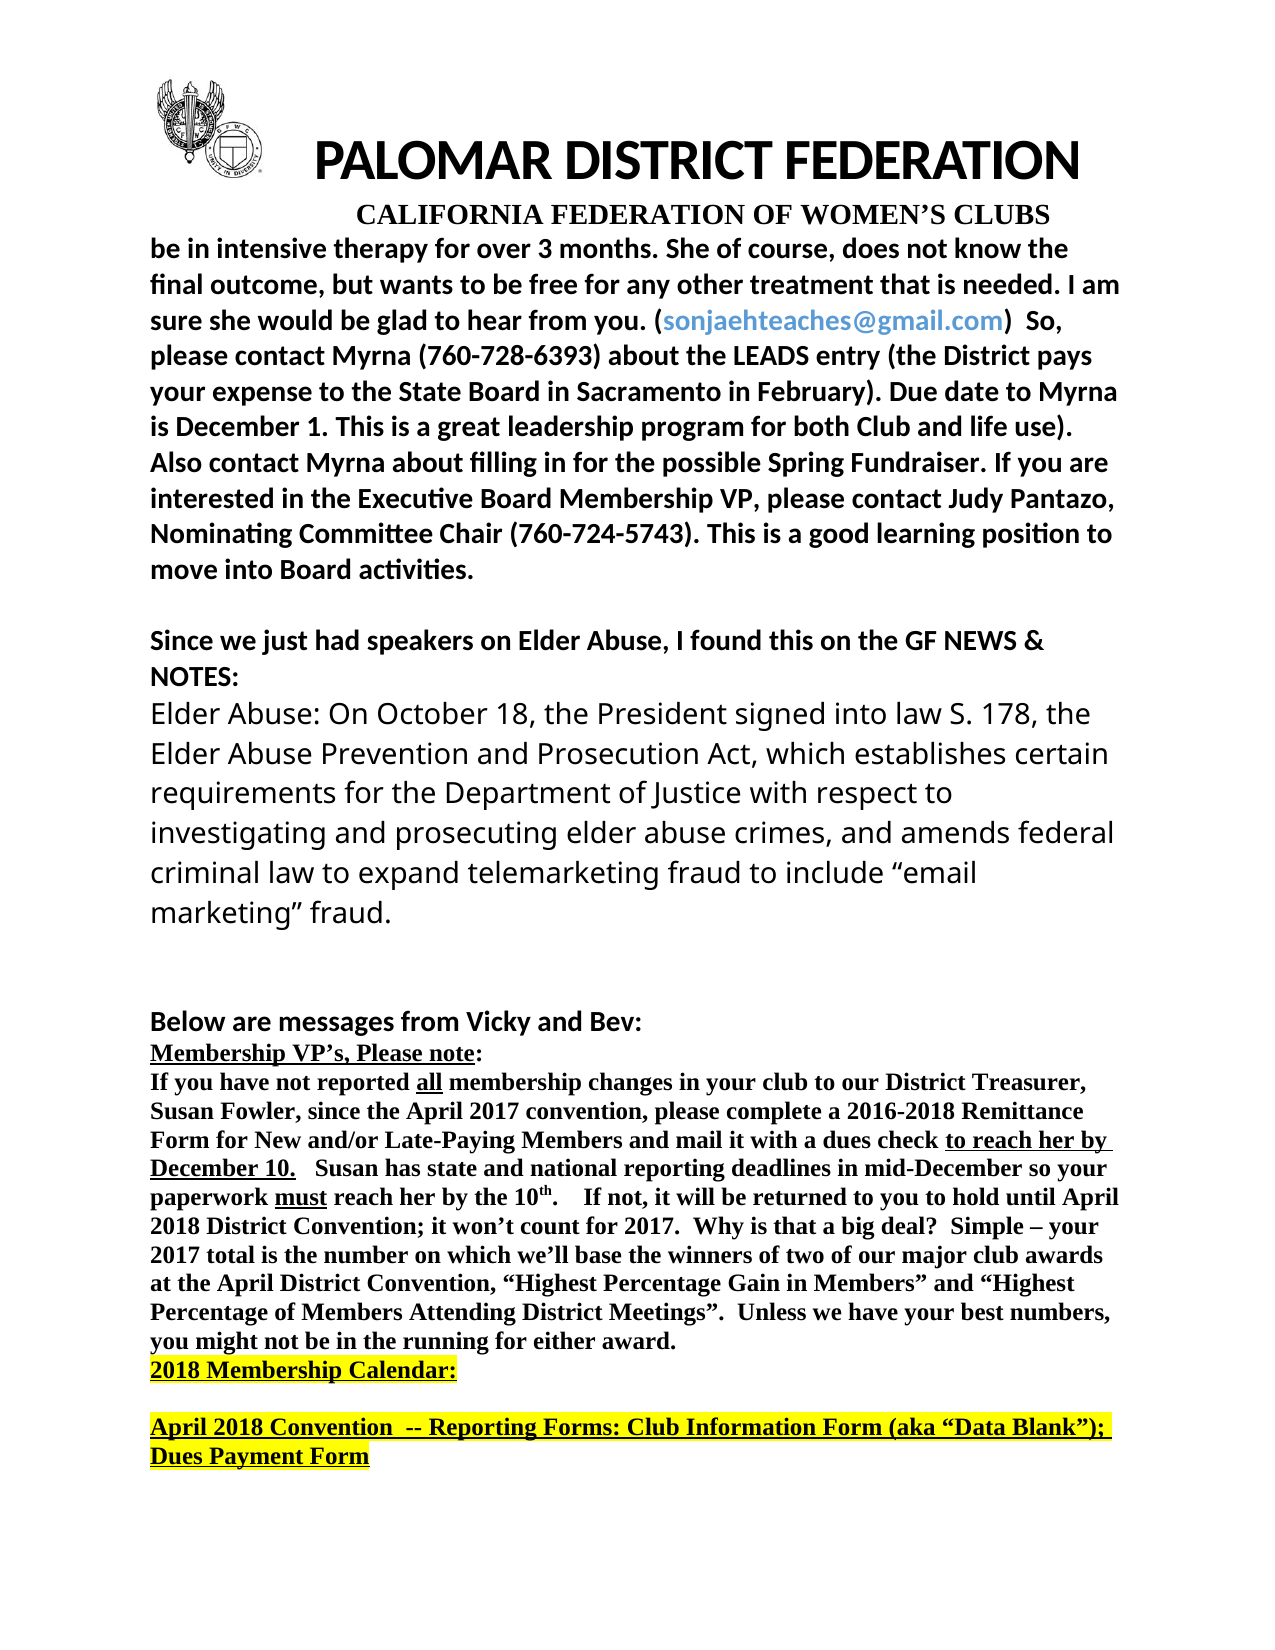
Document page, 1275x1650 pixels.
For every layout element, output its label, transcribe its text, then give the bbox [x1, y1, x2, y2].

text Below are messages from Vicky and Bev: [150, 1003, 1125, 1038]
text If you have not reported all membership changes in your club to our District Treasurer, Susan Fowler, since the April 2017 convention, please complete a 2016-2018 Remittance Form for New and/or Late-Paying Members and mail it with a dues check to reach her by December 10. Susan has state and national reporting deadlines in mid-December so your paperwork must reach her by the 10th. If not, it will be returned to you to hold until April 2018 District Convention; it won’t count for 2017. Why is that a big deal? Simple – your 2017 total is the number on which we’ll base the winners of two of our major club awards at the April District Convention, “Highest Percentage Gain in Members” and “Highest Percentage of Members Attending District Meetings”. Unless we have your best numbers, you might not be in the running for either award. [150, 1067, 1125, 1355]
picture [150, 75, 271, 180]
text 2018 Membership Calendar: [150, 1355, 1125, 1383]
text April 2018 Convention -- Reporting Forms: Club Information Form (aka “Data Blank”); Dues Payment Form [150, 1412, 1125, 1470]
text Membership VP’s, Please note: [150, 1038, 1125, 1067]
text be in intensive therapy for over 3 months. She of course, does not know the final outcome, but wants to be free for any other treatment that is needed. I am sure she would be glad to hear from you. (sonjaehteaches@gmail.com) So, please contact Myrna (760-728-6393) about the LEADS entry (the District pays your expense to the State Board in Sacramento in February). Due date to Myrna is December 1. This is a great leadership program for both Club and life use). Also contact Myrna about filling in for the possible Spring Fundraiser. If you are interested in the Executive Board Membership VP, please contact Judy Pantazo, Nominating Committee Chair (760-724-5743). This is a good learning position to move into Board activities. [150, 230, 1125, 587]
text Since we just had speakers on Elder Abuse, I found this on the GF NEWS & NOTES: [150, 622, 1125, 693]
text Elder Abuse: On October 18, the President signed into law S. 178, the Elder Abuse Prevention and Prosecution Act, which establishes certain requirements for the Department of Justice with respect to investigating and prosecuting elder abuse crimes, and amends federal criminal law to expand telemarketing fraud to include “email marketing” fraud. [150, 693, 1125, 932]
